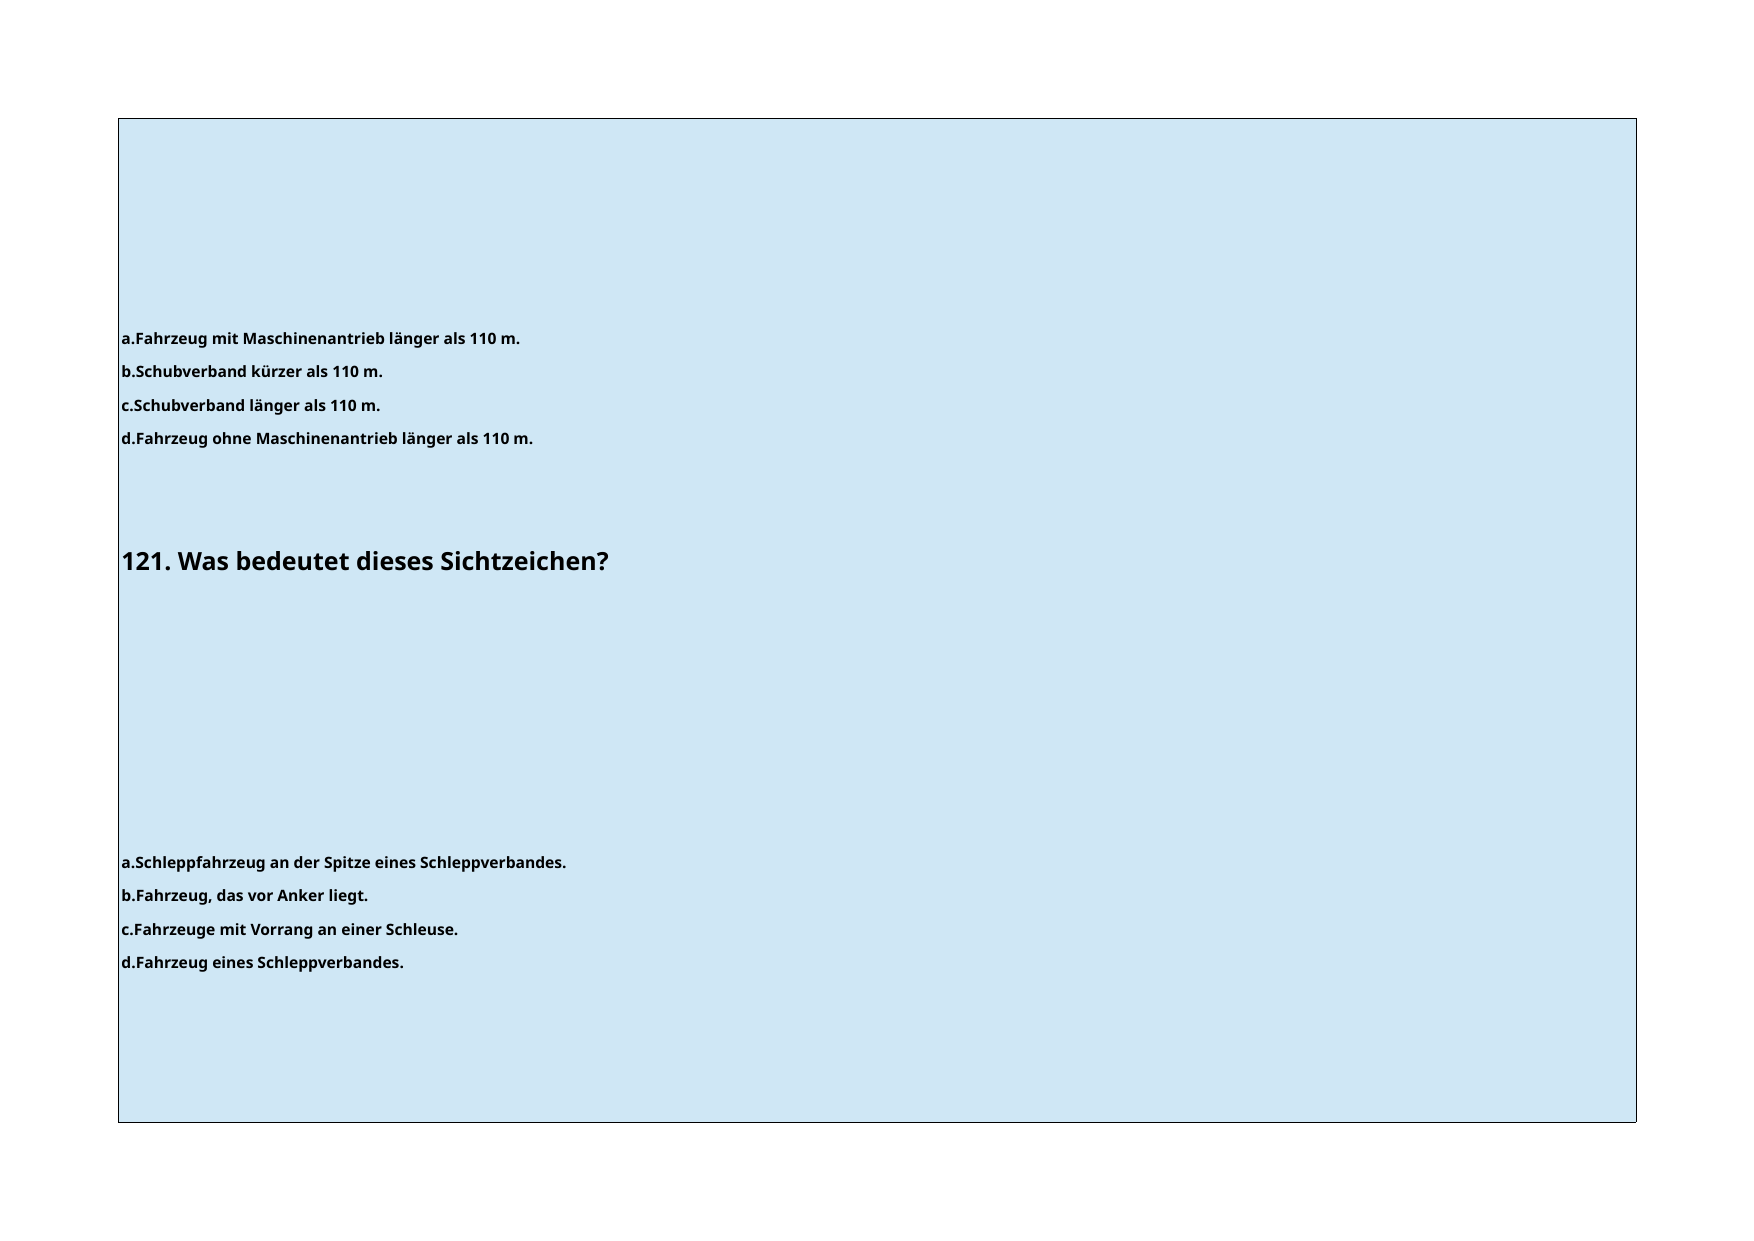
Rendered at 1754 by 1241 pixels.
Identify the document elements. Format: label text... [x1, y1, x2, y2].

list Schubverband kürzer als 110 m. [121, 361, 1633, 382]
list Schleppfahrzeug an der Spitze eines Schleppverbandes. [121, 851, 1633, 873]
list Schubverband länger als 110 m. [121, 394, 1633, 416]
text 121. Was bedeutet dieses Sichtzeichen? [121, 544, 1633, 578]
list Fahrzeug mit Maschinenantrieb länger als 110 m. [121, 328, 1633, 349]
list Fahrzeug eines Schleppverbandes. [121, 952, 1633, 973]
list Fahrzeuge mit Vorrang an einer Schleuse. [121, 918, 1633, 939]
list Fahrzeug, das vor Anker liegt. [121, 885, 1633, 906]
list Fahrzeug ohne Maschinenantrieb länger als 110 m. [121, 428, 1633, 449]
